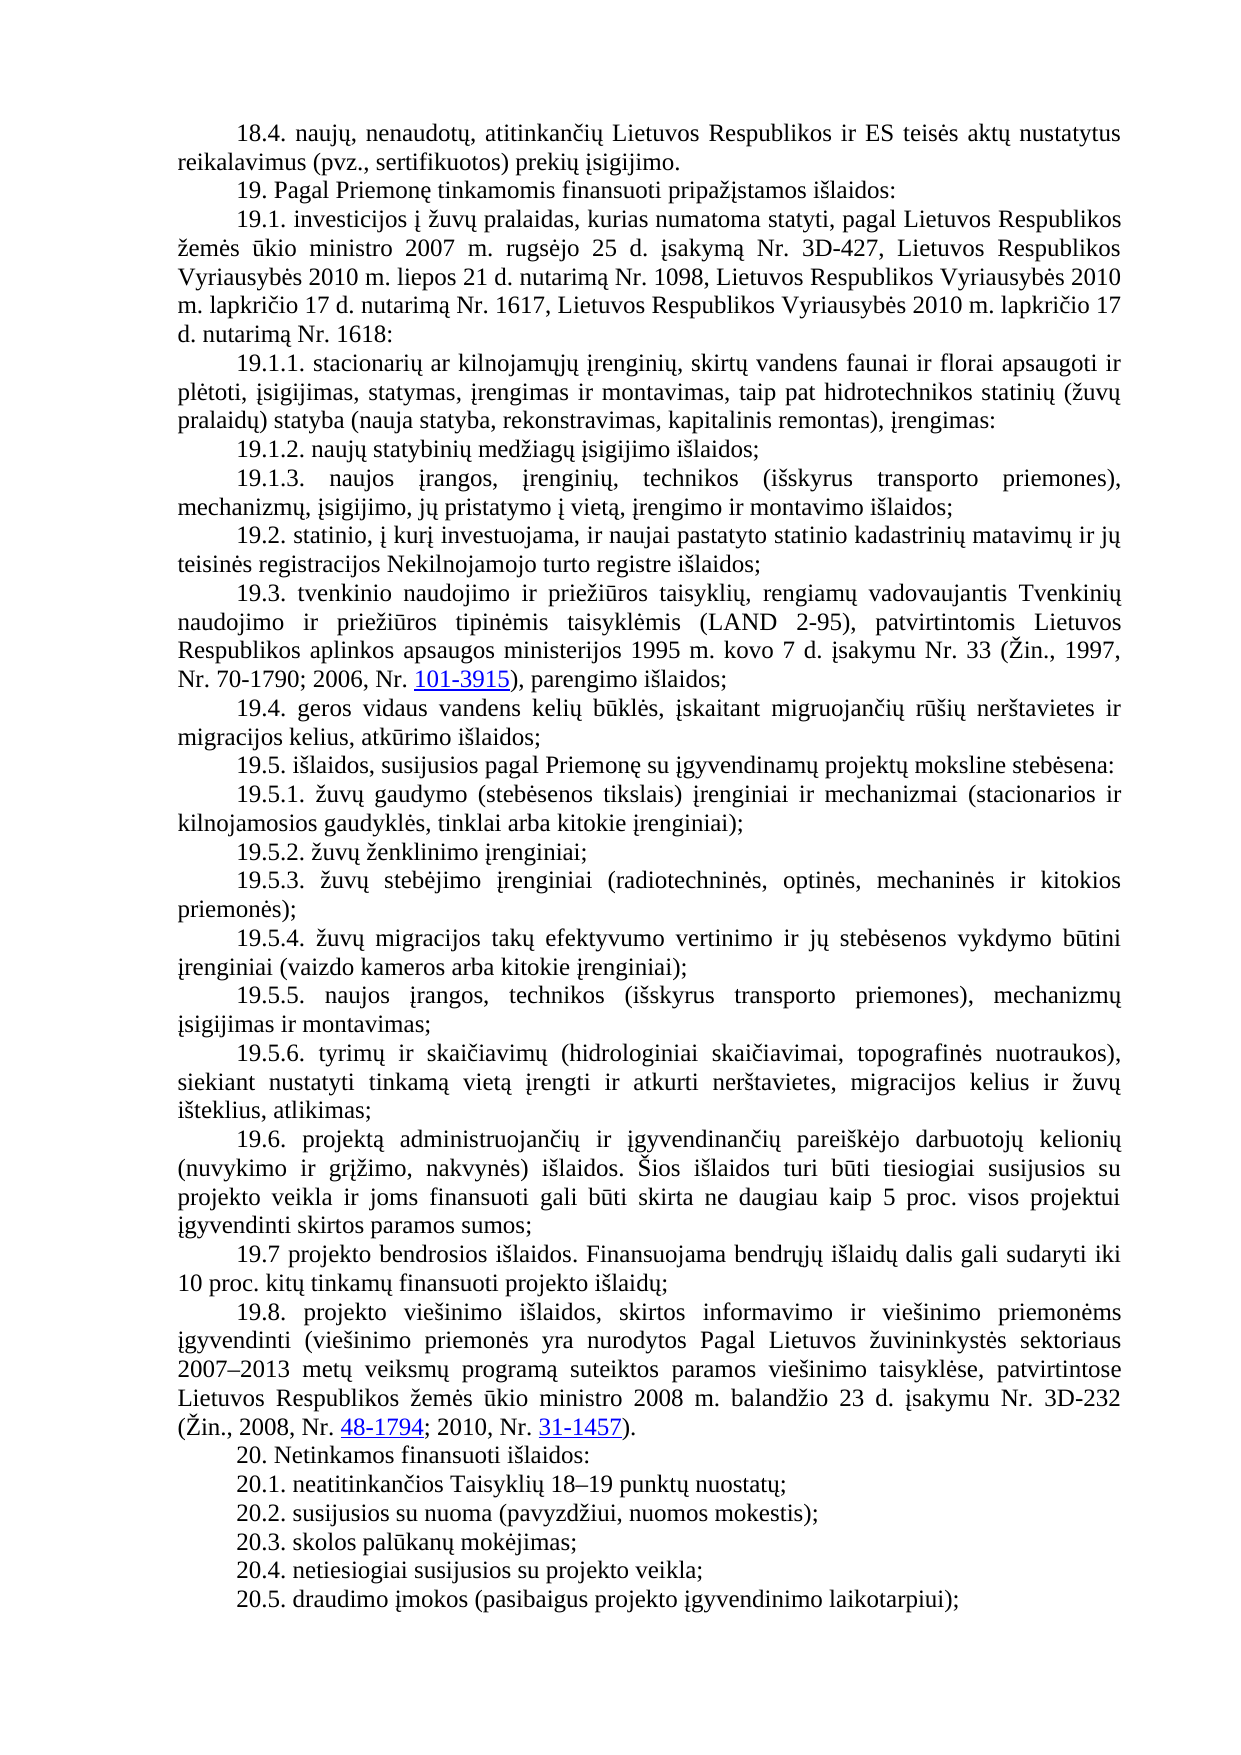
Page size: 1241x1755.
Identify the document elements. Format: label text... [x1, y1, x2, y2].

text 19.5.3. žuvų stebėjimo įrenginiai (radiotechninės, optinės, mechaninės ir kitokios priemonės); [177, 866, 1122, 923]
text 19.4. geros vidaus vandens kelių būklės, įskaitant migruojančių rūšių nerštavietes ir migracijos kelius, atkūrimo išlaidos; [177, 693, 1122, 751]
text 19.1.2. naujų statybinių medžiagų įsigijimo išlaidos; [177, 434, 1122, 463]
text 19.5.5. naujos įrangos, technikos (išskyrus transporto priemones), mechanizmų įsigijimas ir montavimas; [177, 981, 1122, 1038]
text 19.5.4. žuvų migracijos takų efektyvumo vertinimo ir jų stebėsenos vykdymo būtini įrenginiai (vaizdo kameros arba kitokie įrenginiai); [177, 923, 1122, 981]
text 20.5. draudimo įmokos (pasibaigus projekto įgyvendinimo laikotarpiui); [177, 1584, 1122, 1613]
text 20. Netinkamos finansuoti išlaidos: [177, 1441, 1122, 1469]
text 19.1.1. stacionarių ar kilnojamųjų įrenginių, skirtų vandens faunai ir florai apsaugoti ir plėtoti, įsigijimas, statymas, įrengimas ir montavimas, taip pat hidrotechnikos statinių (žuvų pralaidų) statyba (nauja statyba, rekonstravimas, kapitalinis remontas), įrengimas: [177, 348, 1122, 434]
text 19.5.1. žuvų gaudymo (stebėsenos tikslais) įrenginiai ir mechanizmai (stacionarios ir kilnojamosios gaudyklės, tinklai arba kitokie įrenginiai); [177, 779, 1122, 837]
text 19.5.2. žuvų ženklinimo įrenginiai; [177, 837, 1122, 866]
text 20.3. skolos palūkanų mokėjimas; [177, 1527, 1122, 1556]
text 20.4. netiesiogiai susijusios su projekto veikla; [177, 1556, 1122, 1584]
text 19.8. projekto viešinimo išlaidos, skirtos informavimo ir viešinimo priemonėms įgyvendinti (viešinimo priemonės yra nurodytos Pagal Lietuvos žuvininkystės sektoriaus 2007–2013 metų veiksmų programą suteiktos paramos viešinimo taisyklėse, patvirtintose Lietuvos Respublikos žemės ūkio ministro 2008 m. balandžio 23 d. įsakymu Nr. 3D-232 (Žin., 2008, Nr. 48-1794; 2010, Nr. 31-1457). [177, 1297, 1122, 1441]
text 19.1.3. naujos įrangos, įrenginių, technikos (išskyrus transporto priemones), mechanizmų, įsigijimo, jų pristatymo į vietą, įrengimo ir montavimo išlaidos; [177, 463, 1122, 521]
text 19.6. projektą administruojančių ir įgyvendinančių pareiškėjo darbuotojų kelionių (nuvykimo ir grįžimo, nakvynės) išlaidos. Šios išlaidos turi būti tiesiogiai susijusios su projekto veikla ir joms finansuoti gali būti skirta ne daugiau kaip 5 proc. visos projektui įgyvendinti skirtos paramos sumos; [177, 1124, 1122, 1239]
text 19.1. investicijos į žuvų pralaidas, kurias numatoma statyti, pagal Lietuvos Respublikos žemės ūkio ministro 2007 m. rugsėjo 25 d. įsakymą Nr. 3D-427, Lietuvos Respublikos Vyriausybės 2010 m. liepos 21 d. nutarimą Nr. 1098, Lietuvos Respublikos Vyriausybės 2010 m. lapkričio 17 d. nutarimą Nr. 1617, Lietuvos Respublikos Vyriausybės 2010 m. lapkričio 17 d. nutarimą Nr. 1618: [177, 204, 1122, 348]
text 19.7 projekto bendrosios išlaidos. Finansuojama bendrųjų išlaidų dalis gali sudaryti iki 10 proc. kitų tinkamų finansuoti projekto išlaidų; [177, 1239, 1122, 1297]
text 19. Pagal Priemonę tinkamomis finansuoti pripažįstamos išlaidos: [177, 176, 1122, 204]
text 20.1. neatitinkančios Taisyklių 18–19 punktų nuostatų; [177, 1469, 1122, 1498]
text 20.2. susijusios su nuoma (pavyzdžiui, nuomos mokestis); [177, 1498, 1122, 1527]
text 19.2. statinio, į kurį investuojama, ir naujai pastatyto statinio kadastrinių matavimų ir jų teisinės registracijos Nekilnojamojo turto registre išlaidos; [177, 521, 1122, 578]
text 19.5.6. tyrimų ir skaičiavimų (hidrologiniai skaičiavimai, topografinės nuotraukos), siekiant nustatyti tinkamą vietą įrengti ir atkurti nerštavietes, migracijos kelius ir žuvų išteklius, atlikimas; [177, 1038, 1122, 1124]
text 19.3. tvenkinio naudojimo ir priežiūros taisyklių, rengiamų vadovaujantis Tvenkinių naudojimo ir priežiūros tipinėmis taisyklėmis (LAND 2-95), patvirtintomis Lietuvos Respublikos aplinkos apsaugos ministerijos 1995 m. kovo 7 d. įsakymu Nr. 33 (Žin., 1997, Nr. 70-1790; 2006, Nr. 101-3915), parengimo išlaidos; [177, 578, 1122, 693]
text 18.4. naujų, nenaudotų, atitinkančių Lietuvos Respublikos ir ES teisės aktų nustatytus reikalavimus (pvz., sertifikuotos) prekių įsigijimo. [177, 118, 1122, 176]
text 19.5. išlaidos, susijusios pagal Priemonę su įgyvendinamų projektų moksline stebėsena: [177, 751, 1122, 779]
